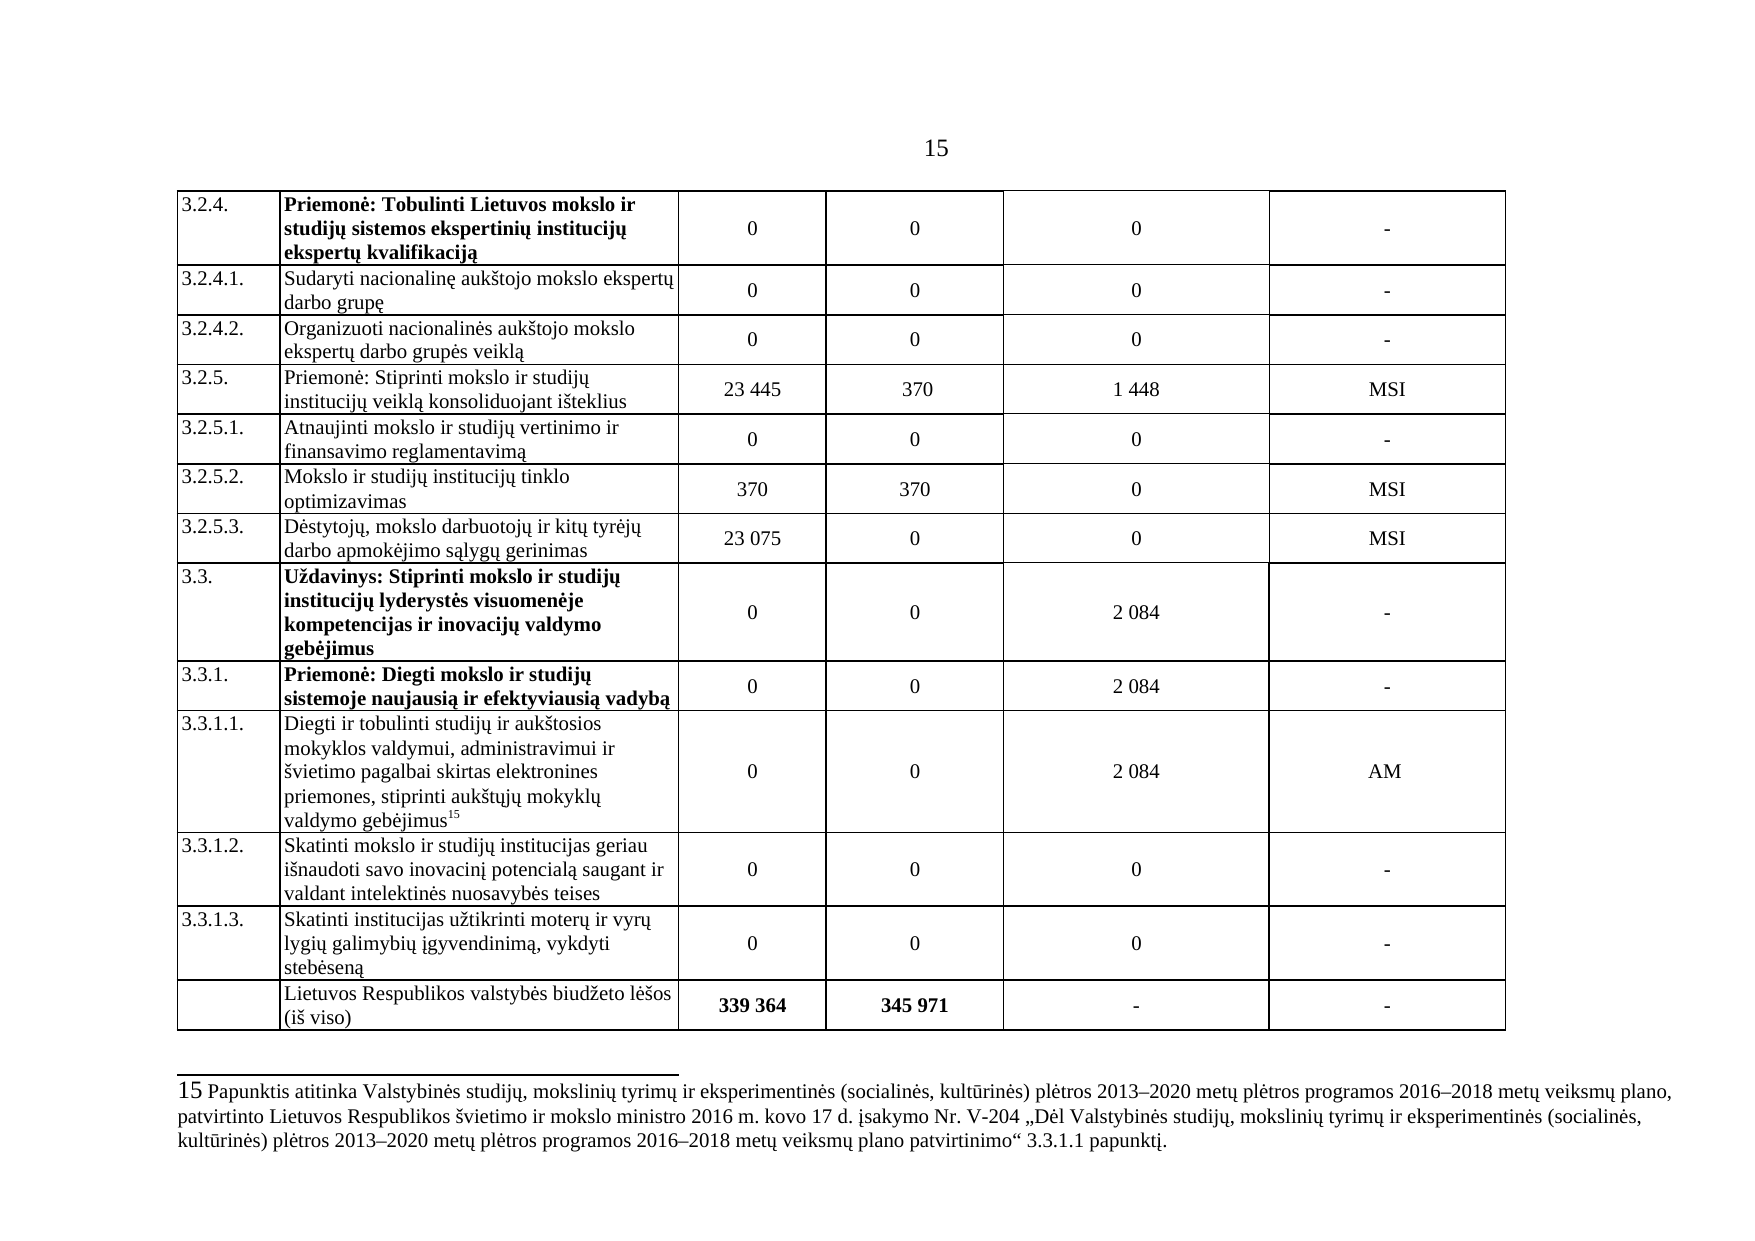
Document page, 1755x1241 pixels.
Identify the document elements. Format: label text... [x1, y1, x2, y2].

table_cell 0 [679, 192, 825, 264]
table_cell 3.3.1.1. [178, 711, 279, 832]
table_cell 345 971 [827, 981, 1003, 1029]
table_cell 2 084 [1004, 563, 1268, 660]
table_cell 0 [679, 266, 825, 314]
table_cell 0 [827, 192, 1003, 264]
table_cell - [1270, 907, 1505, 979]
table_cell 3.2.4. [178, 192, 279, 264]
table_cell 0 [1004, 265, 1269, 314]
table_cell 370 [679, 465, 825, 513]
table_cell Skatinti institucijas užtikrinti moterų ir vyrų lygių galimybių įgyvendinimą, vykdyti stebėseną [281, 907, 678, 979]
table_cell [1506, 364, 1516, 413]
table_cell - [1270, 981, 1505, 1029]
table_cell Skatinti mokslo ir studijų institucijas geriau išnaudoti savo inovacinį potencialą saugant ir valdant intelektinės nuosavybės teises [281, 833, 678, 905]
table_cell 3.3.1. [178, 662, 279, 710]
table_cell 0 [1004, 315, 1269, 363]
table_cell 2 084 [1004, 662, 1268, 710]
table_cell 3.2.4.1. [178, 266, 279, 314]
table_cell 0 [1004, 191, 1269, 264]
table_cell [1506, 264, 1516, 314]
table_cell Lietuvos Respublikos valstybės biudžeto lėšos (iš viso) [281, 981, 678, 1029]
table_cell - [1004, 981, 1268, 1029]
table_cell 0 [827, 514, 1003, 562]
table_cell 0 [1004, 464, 1269, 513]
table_cell 0 [679, 662, 825, 710]
table_cell 0 [827, 907, 1003, 979]
table_cell Diegti ir tobulinti studijų ir aukštosios mokyklos valdymui, administravimui ir švietimo pagalbai skirtas elektronines priemones, stiprinti aukštųjų mokyklų valdymo gebėjimus [281, 711, 678, 832]
table_cell - [1270, 415, 1505, 463]
table_cell Priemonė: Stiprinti mokslo ir studijų institucijų veiklą konsoliduojant išteklius [281, 365, 678, 413]
table_cell 0 [679, 564, 825, 660]
table_cell MSI [1270, 514, 1505, 562]
table_cell - [1270, 564, 1505, 660]
table_cell 3.2.5.3. [178, 514, 279, 562]
table_cell 0 [827, 833, 1003, 905]
table_cell Sudaryti nacionalinę aukštojo mokslo ekspertų darbo grupę [281, 266, 678, 314]
table_cell 0 [827, 266, 1003, 314]
table_cell MSI [1270, 465, 1505, 513]
table_cell 0 [1004, 833, 1268, 905]
table_cell 3.3. [178, 564, 279, 660]
table_cell 339 364 [679, 981, 825, 1029]
table_cell [1506, 314, 1516, 363]
table_cell 370 [827, 465, 1003, 513]
table_cell Dėstytojų, mokslo darbuotojų ir kitų tyrėjų darbo apmokėjimo sąlygų gerinimas [281, 514, 678, 562]
table_cell MSI [1270, 365, 1505, 413]
table_cell 3.3.1.3. [178, 907, 279, 979]
table_cell [1506, 660, 1516, 710]
table_cell - [1270, 316, 1505, 363]
table_cell 0 [827, 564, 1003, 660]
table_cell 0 [679, 316, 825, 363]
table_cell 3.2.4.2. [178, 316, 279, 363]
table_cell - [1270, 662, 1505, 710]
table_cell 3.2.5.2. [178, 465, 279, 513]
table_cell [1506, 979, 1516, 1029]
table_cell Mokslo ir studijų institucijų tinklo optimizavimas [281, 465, 678, 513]
table_cell 0 [679, 415, 825, 463]
table_cell [1506, 832, 1516, 905]
table_cell AM [1270, 711, 1505, 832]
table_cell 0 [1004, 907, 1268, 979]
table_cell [1506, 562, 1516, 660]
table_cell - [1270, 833, 1505, 905]
table_cell [178, 981, 279, 1029]
table_cell 0 [679, 907, 825, 979]
table_cell - [1270, 266, 1505, 314]
table_cell 0 [827, 415, 1003, 463]
table_cell [1506, 513, 1516, 562]
table_cell 3.2.5.1. [178, 415, 279, 463]
table_cell 0 [827, 316, 1003, 363]
table_cell Organizuoti nacionalinės aukštojo mokslo ekspertų darbo grupės veiklą [281, 316, 678, 363]
table_cell [1506, 710, 1516, 832]
table_cell 0 [827, 662, 1003, 710]
table_cell [1506, 190, 1516, 264]
table_cell Priemonė: Diegti mokslo ir studijų sistemoje naujausią ir efektyviausią vadybą [281, 662, 678, 710]
table_cell Priemonė: Tobulinti Lietuvos mokslo ir studijų sistemos ekspertinių institucijų ekspertų kvalifikaciją [281, 192, 678, 264]
table_cell Uždavinys: Stiprinti mokslo ir studijų institucijų lyderystės visuomenėje kompetencijas ir inovacijų valdymo gebėjimus [281, 564, 678, 660]
table_cell 370 [827, 365, 1003, 413]
table_cell 23 075 [679, 514, 825, 562]
table_cell 3.3.1.2. [178, 833, 279, 905]
table_cell 23 445 [679, 365, 825, 413]
table_cell Atnaujinti mokslo ir studijų vertinimo ir finansavimo reglamentavimą [281, 415, 678, 463]
table_cell 0 [679, 833, 825, 905]
table_cell 0 [679, 711, 825, 832]
table_cell 0 [1004, 414, 1269, 463]
table_cell 1 448 [1004, 365, 1269, 413]
table_cell [1506, 413, 1516, 463]
table_cell - [1270, 192, 1505, 264]
table_cell 2 084 [1004, 711, 1268, 832]
table_cell 0 [827, 711, 1003, 832]
table_cell [1506, 905, 1516, 979]
table_cell 3.2.5. [178, 365, 279, 413]
table_cell 0 [1004, 514, 1269, 562]
table_cell [1506, 463, 1516, 513]
